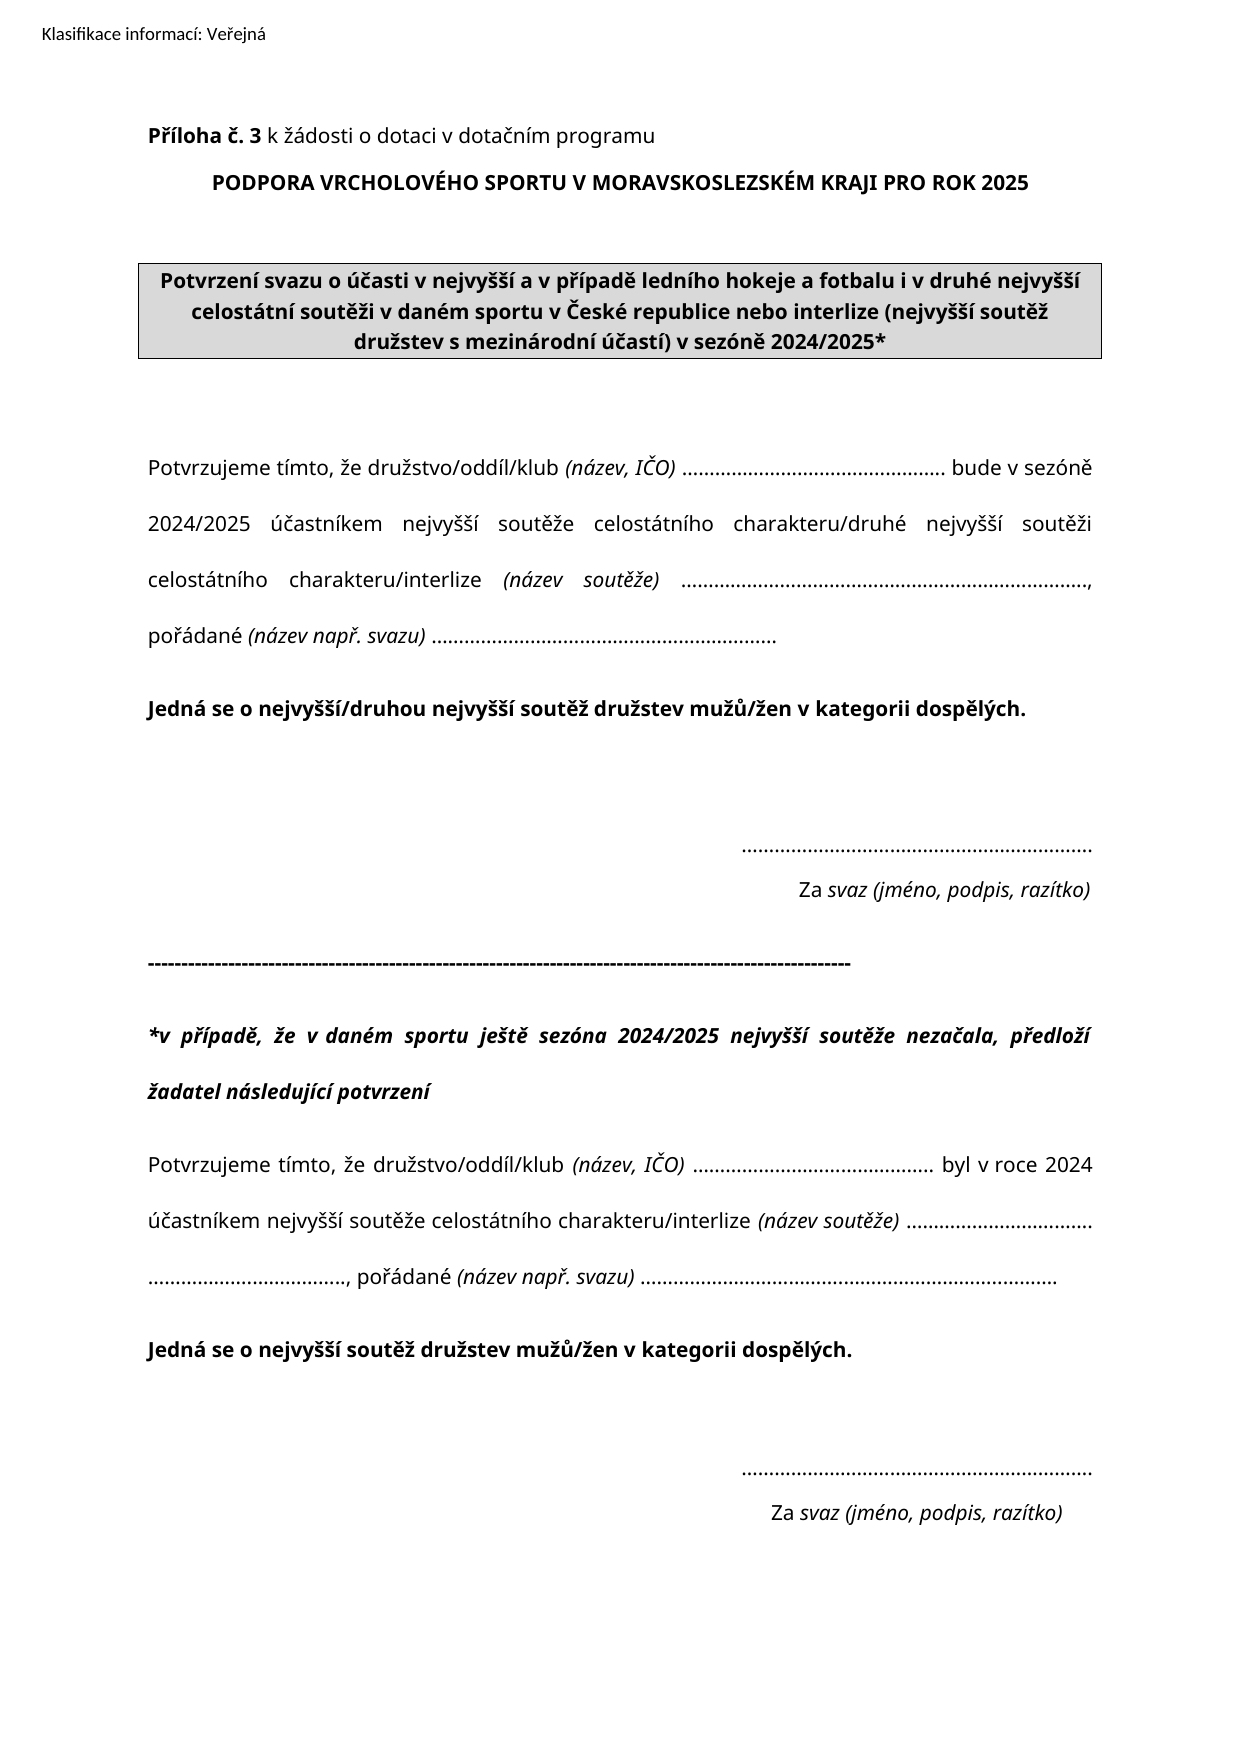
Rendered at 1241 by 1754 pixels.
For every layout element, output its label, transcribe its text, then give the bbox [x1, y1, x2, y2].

text Potvrzujeme tímto, že družstvo/oddíl/klub (název, IČO) ………………….…….……..……….. bude v sezóně 2024/2025 účastníkem nejvyšší soutěže celostátního charakteru/druhé nejvyšší soutěži celostátního charakteru/interlize (název soutěže) ……………………………………………………………….., pořádané (název např. svazu) ……………………………………………………… [148, 425, 1093, 650]
text Jedná se o nejvyšší/druhou nejvyšší soutěž družstev mužů/žen v kategorii dospělých. [148, 667, 1093, 723]
text ………………………………………………………. [148, 830, 1093, 858]
text *v případě, že v daném sportu ještě sezóna 2024/2025 nejvyšší soutěže nezačala, předloží žadatel následující potvrzení [148, 993, 1093, 1106]
text --------------------------------------------------------------------------------------------------------- [148, 920, 1093, 976]
text Za svaz (jméno, podpis, razítko) [738, 875, 1093, 903]
text Jedná se o nejvyšší soutěž družstev mužů/žen v kategorii dospělých. [148, 1308, 1093, 1364]
text Potvrzujeme tímto, že družstvo/oddíl/klub (název, IČO) …………………………………….. byl v roce 2024 účastníkem nejvyšší soutěže celostátního charakteru/interlize (název soutěže) …………………………….……………….…………….., pořádané (název např. svazu) ……………………………….………………………..………. [148, 1122, 1093, 1291]
text Podpora vrcholového sportu v Moravskoslezském kraji pro rok 2025 [148, 168, 1093, 197]
text Příloha č. 3 k žádosti o dotaci v dotačním programu [148, 121, 1093, 149]
text ………………………………………………………. [148, 1453, 1093, 1482]
text Potvrzení svazu o účasti v nejvyšší a v případě ledního hokeje a fotbalu i v druhé nejvyšší celostátní soutěži v daném sportu v České republice nebo interlize (nejvyšší soutěž družstev s mezinárodní účastí) v sezóně 2024/2025* [139, 264, 1101, 358]
text Za svaz (jméno, podpis, razítko) [738, 1498, 1093, 1527]
